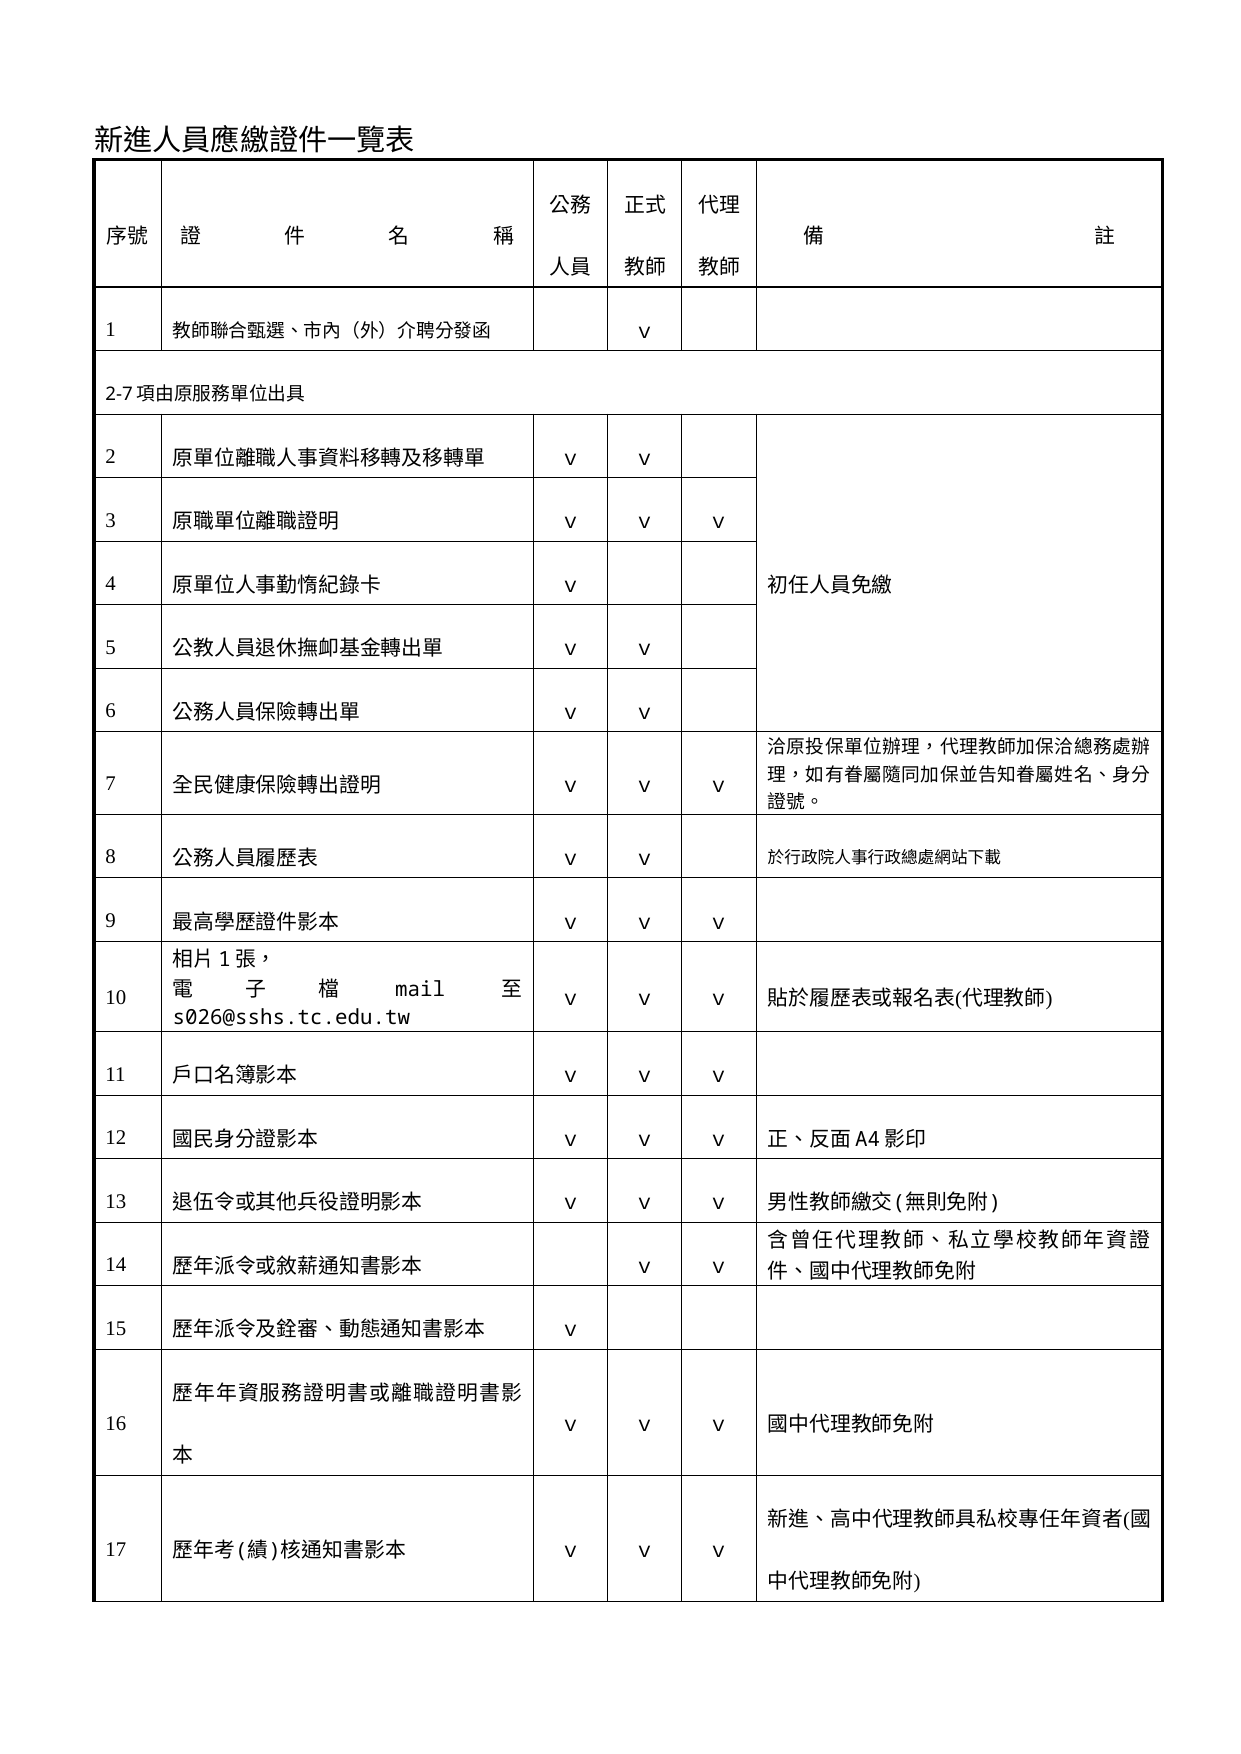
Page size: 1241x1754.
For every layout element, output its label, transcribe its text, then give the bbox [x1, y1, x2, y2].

table_header 正式 教師 [608, 161, 681, 286]
table_cell 初任人員免繳 [757, 415, 1161, 731]
table_cell 歷年年資服務證明書或離職證明書影本 [162, 1350, 533, 1475]
table_cell 男性教師繳交(無則免附) [757, 1159, 1161, 1222]
table_cell ｖ [682, 1032, 756, 1094]
table_cell 含曾任代理教師、私立學校教師年資證件、國中代理教師免附 [757, 1223, 1161, 1285]
table_cell ｖ [534, 878, 607, 941]
table_cell ｖ [534, 732, 607, 814]
table_cell ｖ [608, 669, 681, 731]
table_cell [682, 669, 756, 731]
table_cell 4 [96, 542, 161, 604]
table_cell 9 [96, 878, 161, 941]
table_cell 2 [96, 415, 161, 477]
table_cell 原單位離職人事資料移轉及移轉單 [162, 415, 533, 477]
table_cell 8 [96, 815, 161, 877]
table_cell 12 [96, 1096, 161, 1158]
table_cell ｖ [608, 605, 681, 668]
table_cell ｖ [608, 815, 681, 877]
table_cell ｖ [682, 732, 756, 814]
table_cell ｖ [682, 1223, 756, 1285]
table_cell ｖ [534, 815, 607, 877]
table_header 代理 教師 [682, 161, 756, 286]
table_cell ｖ [534, 415, 607, 477]
table_cell ｖ [682, 1476, 756, 1601]
table_cell [757, 288, 1161, 350]
table_cell ｖ [608, 415, 681, 477]
table_cell ｖ [534, 1350, 607, 1475]
table_cell [682, 605, 756, 668]
table_cell [757, 878, 1161, 941]
table_cell 歷年派令及銓審、動態通知書影本 [162, 1286, 533, 1349]
table_cell 於行政院人事行政總處網站下載 [757, 815, 1161, 877]
table_cell ｖ [534, 1476, 607, 1601]
table_cell 13 [96, 1159, 161, 1222]
table_cell 最高學歷證件影本 [162, 878, 533, 941]
table_cell ｖ [682, 942, 756, 1031]
table_cell 公務人員保險轉出單 [162, 669, 533, 731]
table_cell 退伍令或其他兵役證明影本 [162, 1159, 533, 1222]
table_cell [608, 1286, 681, 1349]
table_cell 10 [96, 942, 161, 1031]
table_cell [608, 542, 681, 604]
table_cell [534, 1223, 607, 1285]
table_cell ｖ [608, 1223, 681, 1285]
table_cell 教師聯合甄選、市內（外）介聘分發函 [162, 288, 533, 350]
table_cell 相片1張， 電子檔mail至s026@sshs.tc.edu.tw [162, 942, 533, 1031]
table_cell 洽原投保單位辦理，代理教師加保洽總務處辦理，如有眷屬隨同加保並告知眷屬姓名、身分證號。 [757, 732, 1161, 814]
table_cell 國民身分證影本 [162, 1096, 533, 1158]
table_cell 公教人員退休撫卹基金轉出單 [162, 605, 533, 668]
table_cell ｖ [608, 878, 681, 941]
table_cell ｖ [608, 732, 681, 814]
table_cell ｖ [608, 942, 681, 1031]
table_header 備 註 [757, 161, 1161, 286]
table_cell ｖ [682, 1159, 756, 1222]
table_header 證 件 名 稱 [162, 161, 533, 286]
table_cell ｖ [608, 288, 681, 350]
table_cell ｖ [682, 1096, 756, 1158]
table_cell [682, 288, 756, 350]
table_cell 全民健康保險轉出證明 [162, 732, 533, 814]
table_cell 11 [96, 1032, 161, 1094]
table_cell 15 [96, 1286, 161, 1349]
table_cell ｖ [682, 478, 756, 541]
table_cell 新進、高中代理教師具私校專任年資者(國中代理教師免附) [757, 1476, 1161, 1601]
table_cell [534, 288, 607, 350]
table_cell 17 [96, 1476, 161, 1601]
table_cell ｖ [608, 1159, 681, 1222]
text 新進人員應繳證件一覽表 [94, 96, 1165, 158]
table_cell 歷年考(績)核通知書影本 [162, 1476, 533, 1601]
table_cell ｖ [682, 878, 756, 941]
table_cell ｖ [608, 1476, 681, 1601]
table_cell [757, 1032, 1161, 1094]
table_cell ｖ [608, 1096, 681, 1158]
table_cell 貼於履歷表或報名表(代理教師) [757, 942, 1161, 1031]
table_cell 3 [96, 478, 161, 541]
table_cell ｖ [534, 542, 607, 604]
table_cell 5 [96, 605, 161, 668]
table_cell ｖ [608, 478, 681, 541]
table_cell 1 [96, 288, 161, 350]
table_cell [682, 542, 756, 604]
table_cell ｖ [534, 1159, 607, 1222]
table_cell ｖ [534, 605, 607, 668]
table_cell ｖ [682, 1350, 756, 1475]
table_cell ｖ [534, 669, 607, 731]
table_cell [682, 815, 756, 877]
table_cell 公務人員履歷表 [162, 815, 533, 877]
table_cell 14 [96, 1223, 161, 1285]
table_cell 戶口名簿影本 [162, 1032, 533, 1094]
table_header 公務 人員 [534, 161, 607, 286]
table_cell 原單位人事勤惰紀錄卡 [162, 542, 533, 604]
table_cell 歷年派令或敘薪通知書影本 [162, 1223, 533, 1285]
table_header 序號 [96, 161, 161, 286]
table_cell ｖ [534, 1032, 607, 1094]
table_cell 原職單位離職證明 [162, 478, 533, 541]
table_cell 6 [96, 669, 161, 731]
table_cell 正、反面A4影印 [757, 1096, 1161, 1158]
table_cell ｖ [534, 1286, 607, 1349]
table_cell [682, 415, 756, 477]
table_cell 7 [96, 732, 161, 814]
table_cell 2-7項由原服務單位出具 [96, 351, 1161, 413]
table_cell ｖ [534, 1096, 607, 1158]
table_cell [682, 1286, 756, 1349]
table_cell ｖ [608, 1350, 681, 1475]
table_cell 國中代理教師免附 [757, 1350, 1161, 1475]
table_cell ｖ [534, 478, 607, 541]
table_cell ｖ [534, 942, 607, 1031]
table_cell 16 [96, 1350, 161, 1475]
table_cell [757, 1286, 1161, 1349]
table_cell ｖ [608, 1032, 681, 1094]
